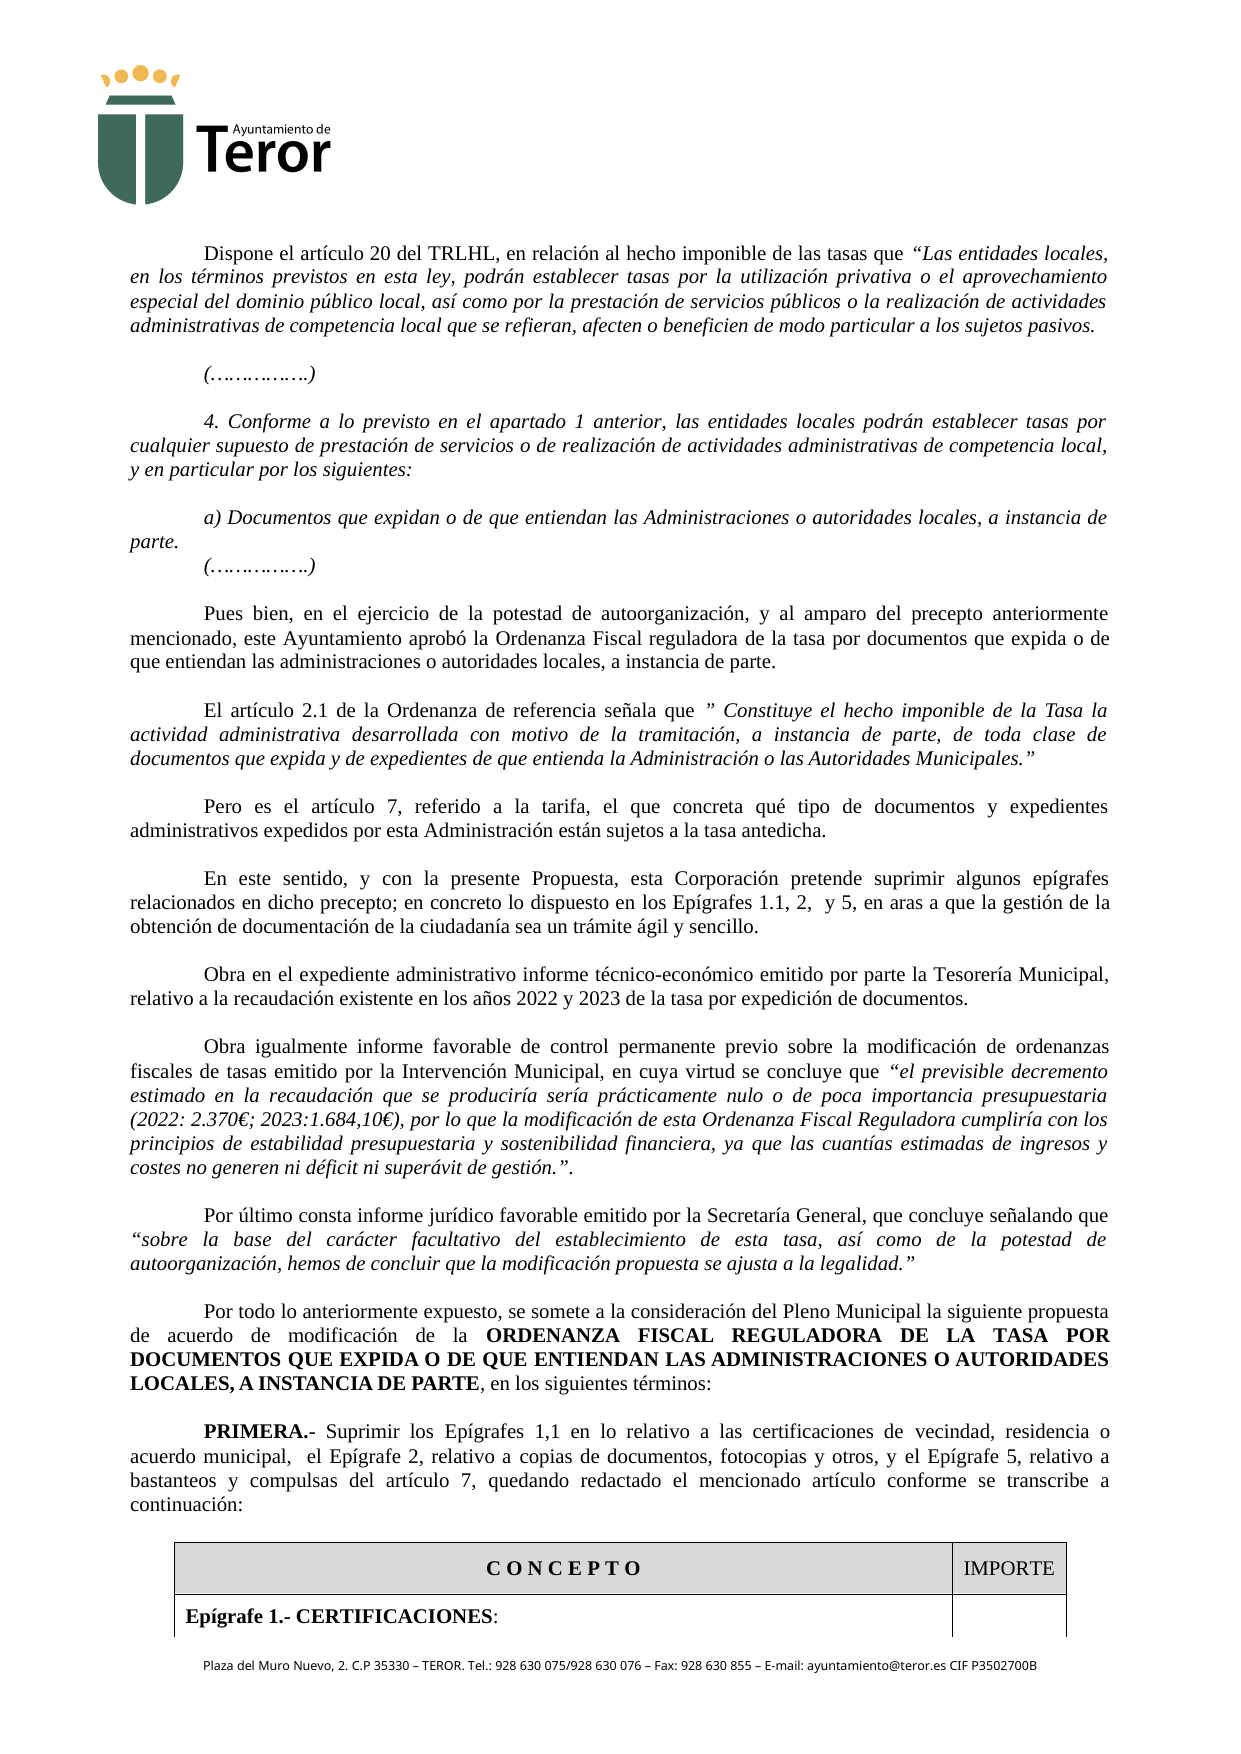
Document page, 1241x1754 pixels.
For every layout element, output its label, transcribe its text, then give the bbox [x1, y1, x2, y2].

text Dispone el artículo 20 del TRLHL, en relación al hecho imponible de las tasas que “Las entidades locales, en los términos previstos en esta ley, podrán establecer tasas por la utilización privativa o el aprovechamiento especial del dominio público local, así como por la prestación de servicios públicos o la realización de actividades administrativas de competencia local que se refieran, afecten o beneficien de modo particular a los sujetos pasivos. [130, 240, 1110, 337]
text PRIMERA.- Suprimir los Epígrafes 1,1 en lo relativo a las certificaciones de vecindad, residencia o acuerdo municipal, el Epígrafe 2, relativo a copias de documentos, fotocopias y otros, y el Epígrafe 5, relativo a bastanteos y compulsas del artículo 7, quedando redactado el mencionado artículo conforme se transcribe a continuación: [130, 1419, 1110, 1516]
text Pues bien, en el ejercicio de la potestad de autoorganización, y al amparo del precepto anteriormente mencionado, este Ayuntamiento aprobó la Ordenanza Fiscal reguladora de la tasa por documentos que expida o de que entiendan las administraciones o autoridades locales, a instancia de parte. [130, 601, 1110, 673]
text Por último consta informe jurídico favorable emitido por la Secretaría General, que concluye señalando que “sobre la base del carácter facultativo del establecimiento de esta tasa, así como de la potestad de autoorganización, hemos de concluir que la modificación propuesta se ajusta a la legalidad.” [130, 1203, 1110, 1275]
text (…………….) [130, 361, 1110, 385]
text a) Documentos que expidan o de que entiendan las Administraciones o autoridades locales, a instancia de parte. [130, 505, 1110, 553]
table_cell [953, 1595, 1066, 1637]
text Pero es el artículo 7, referido a la tarifa, el que concreta qué tipo de documentos y expedientes administrativos expedidos por esta Administración están sujetos a la tasa antedicha. [130, 794, 1110, 842]
text En este sentido, y con la presente Propuesta, esta Corporación pretende suprimir algunos epígrafes relacionados en dicho precepto; en concreto lo dispuesto en los Epígrafes 1.1, 2, y 5, en aras a que la gestión de la obtención de documentación de la ciudadanía sea un trámite ágil y sencillo. [130, 866, 1110, 938]
text (…………….) [130, 553, 1110, 577]
table_header C O N C E P T O [175, 1543, 952, 1593]
text Por todo lo anteriormente expuesto, se somete a la consideración del Pleno Municipal la siguiente propuesta de acuerdo de modificación de la ORDENANZA FISCAL REGULADORA DE LA TASA POR DOCUMENTOS QUE EXPIDA O DE QUE ENTIENDAN LAS ADMINISTRACIONES O AUTORIDADES LOCALES, A INSTANCIA DE PARTE, en los siguientes términos: [130, 1299, 1110, 1395]
text Obra en el expediente administrativo informe técnico-económico emitido por parte la Tesorería Municipal, relativo a la recaudación existente en los años 2022 y 2023 de la tasa por expedición de documentos. [130, 962, 1110, 1010]
table_cell Epígrafe 1.- CERTIFICACIONES: [175, 1595, 952, 1637]
text El artículo 2.1 de la Ordenanza de referencia señala que ” Constituye el hecho imponible de la Tasa la actividad administrativa desarrollada con motivo de la tramitación, a instancia de parte, de toda clase de documentos que expida y de expedientes de que entienda la Administración o las Autoridades Municipales.” [130, 698, 1110, 770]
text 4. Conforme a lo previsto en el apartado 1 anterior, las entidades locales podrán establecer tasas por cualquier supuesto de prestación de servicios o de realización de actividades administrativas de competencia local, y en particular por los siguientes: [130, 409, 1110, 481]
text Obra igualmente informe favorable de control permanente previo sobre la modificación de ordenanzas fiscales de tasas emitido por la Intervención Municipal, en cuya virtud se concluye que “el previsible decremento estimado en la recaudación que se produciría sería prácticamente nulo o de poca importancia presupuestaria (2022: 2.370€; 2023:1.684,10€), por lo que la modificación de esta Ordenanza Fiscal Reguladora cumpliría con los principios de estabilidad presupuestaria y sostenibilidad financiera, ya que las cuantías estimadas de ingresos y costes no generen ni déficit ni superávit de gestión.”. [130, 1034, 1110, 1179]
table_header IMPORTE [953, 1543, 1066, 1593]
